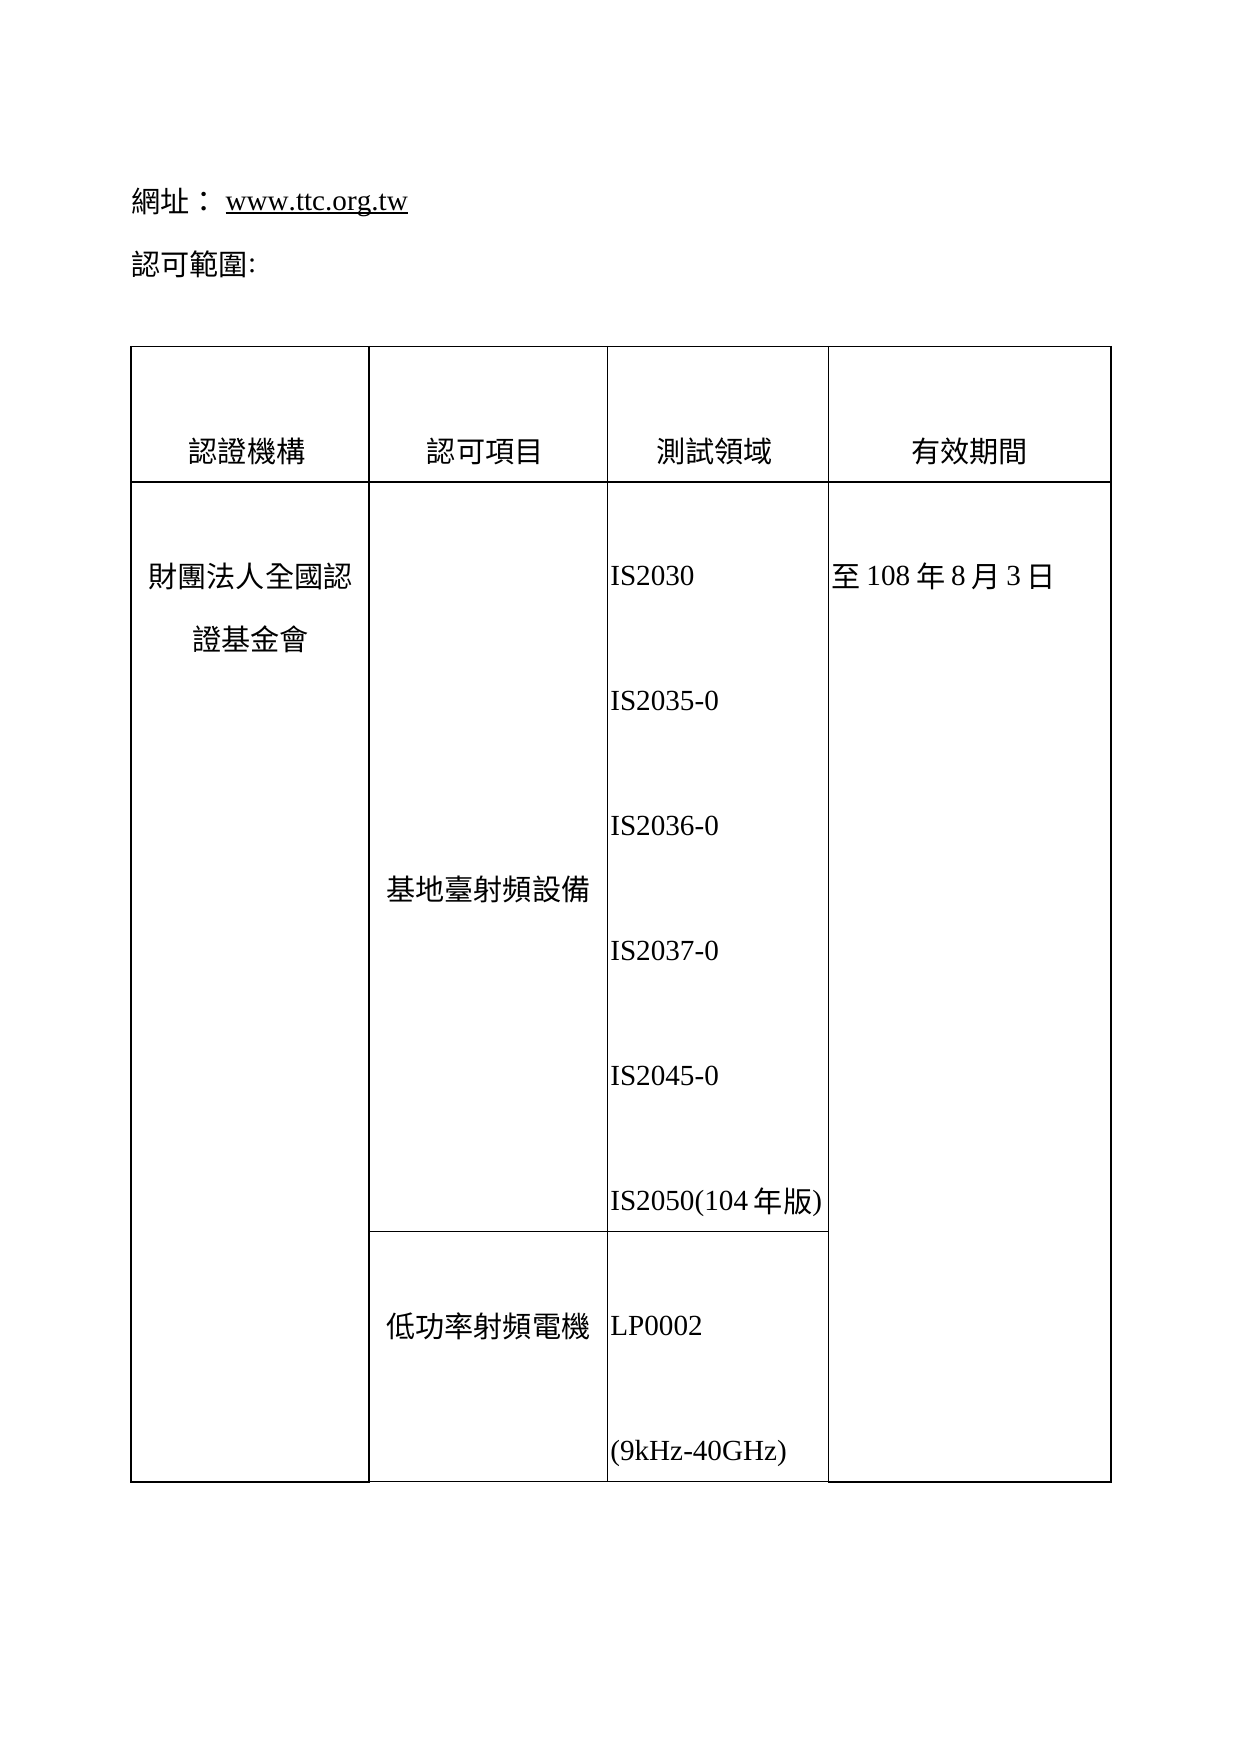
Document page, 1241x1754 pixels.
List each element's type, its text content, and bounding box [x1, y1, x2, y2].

table_cell 至108年8月3日 [829, 483, 1110, 1481]
table_cell 低功率射頻電機 [370, 1232, 607, 1481]
table_header 有效期間 [829, 347, 1110, 481]
table_header 認證機構 [132, 347, 368, 481]
text 網址： www.ttc.org.tw 認可範圍: [131, 158, 1162, 283]
table_header 認可項目 [370, 347, 607, 481]
table_header 測試領域 [608, 347, 828, 481]
table_cell 財團法人全國認證基金會 [132, 483, 368, 1481]
table_cell IS2030 IS2035-0 IS2036-0 IS2037-0 IS2045-0 IS2050(104年版) [608, 483, 828, 1231]
table_cell 基地臺射頻設備 [370, 483, 607, 1231]
table_cell LP0002 (9kHz-40GHz) [608, 1232, 828, 1481]
